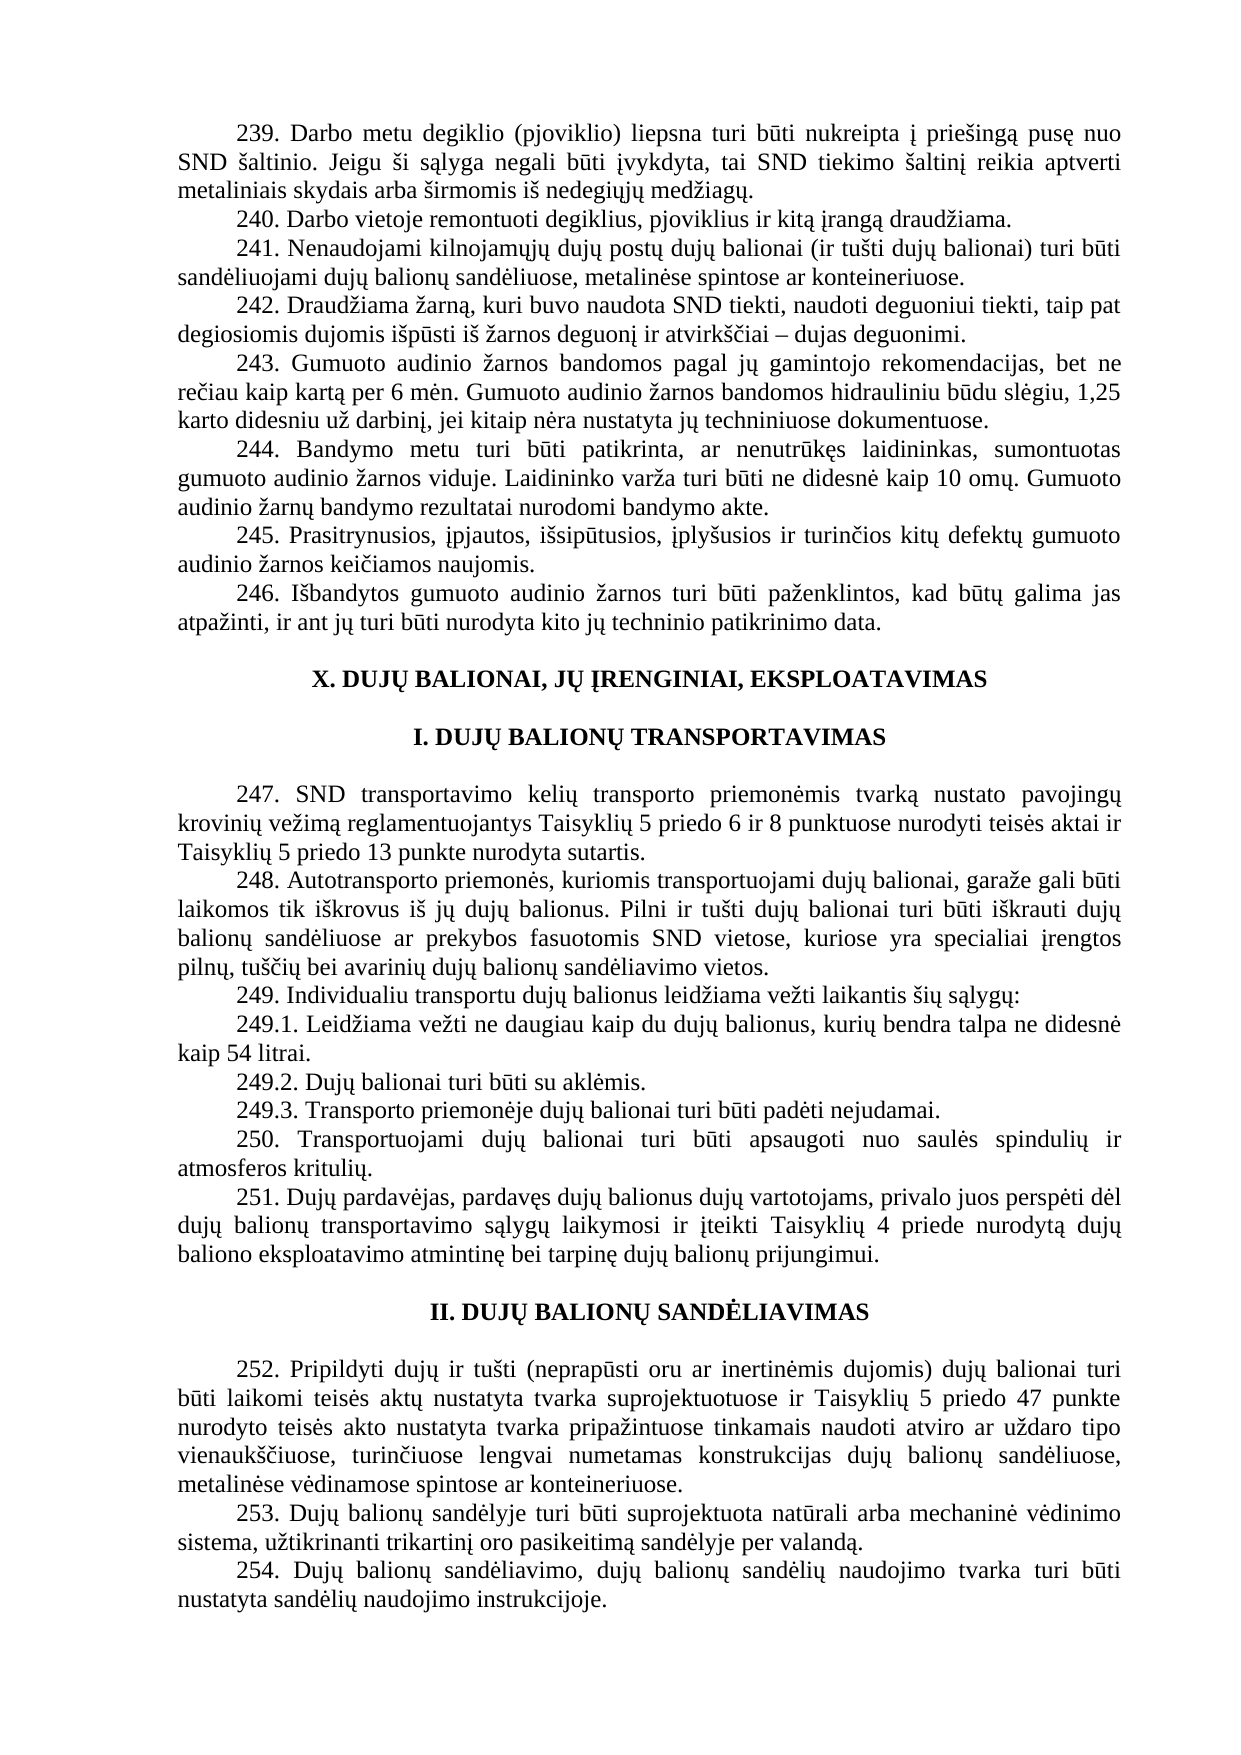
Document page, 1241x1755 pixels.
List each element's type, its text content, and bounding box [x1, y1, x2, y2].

text 254. Dujų balionų sandėliavimo, dujų balionų sandėlių naudojimo tvarka turi būti nustatyta sandėlių naudojimo instrukcijoje. [177, 1556, 1122, 1613]
text 249.2. Dujų balionai turi būti su aklėmis. [177, 1067, 1122, 1096]
text 249. Individualiu transportu dujų balionus leidžiama vežti laikantis šių sąlygų: [177, 981, 1122, 1009]
text I. DUJŲ BALIONŲ TRANSPORTAVIMAS [177, 722, 1122, 751]
text 239. Darbo metu degiklio (pjoviklio) liepsna turi būti nukreipta į priešingą pusę nuo SND šaltinio. Jeigu ši sąlyga negali būti įvykdyta, tai SND tiekimo šaltinį reikia aptverti metaliniais skydais arba širmomis iš nedegiųjų medžiagų. [177, 118, 1122, 204]
text 248. Autotransporto priemonės, kuriomis transportuojami dujų balionai, garaže gali būti laikomos tik iškrovus iš jų dujų balionus. Pilni ir tušti dujų balionai turi būti iškrauti dujų balionų sandėliuose ar prekybos fasuotomis SND vietose, kuriose yra specialiai įrengtos pilnų, tuščių bei avarinių dujų balionų sandėliavimo vietos. [177, 866, 1122, 981]
text 252. Pripildyti dujų ir tušti (neprapūsti oru ar inertinėmis dujomis) dujų balionai turi būti laikomi teisės aktų nustatyta tvarka suprojektuotuose ir Taisyklių 5 priedo 47 punkte nurodyto teisės akto nustatyta tvarka pripažintuose tinkamais naudoti atviro ar uždaro tipo vienaukščiuose, turinčiuose lengvai numetamas konstrukcijas dujų balionų sandėliuose, metalinėse vėdinamose spintose ar konteineriuose. [177, 1354, 1122, 1498]
text 244. Bandymo metu turi būti patikrinta, ar nenutrūkęs laidininkas, sumontuotas gumuoto audinio žarnos viduje. Laidininko varža turi būti ne didesnė kaip 10 omų. Gumuoto audinio žarnų bandymo rezultatai nurodomi bandymo akte. [177, 434, 1122, 521]
text 249.1. Leidžiama vežti ne daugiau kaip du dujų balionus, kurių bendra talpa ne didesnė kaip 54 litrai. [177, 1009, 1122, 1067]
text 245. Prasitrynusios, įpjautos, išsipūtusios, įplyšusios ir turinčios kitų defektų gumuoto audinio žarnos keičiamos naujomis. [177, 521, 1122, 578]
text 247. SND transportavimo kelių transporto priemonėmis tvarką nustato pavojingų krovinių vežimą reglamentuojantys Taisyklių 5 priedo 6 ir 8 punktuose nurodyti teisės aktai ir Taisyklių 5 priedo 13 punkte nurodyta sutartis. [177, 779, 1122, 866]
text 253. Dujų balionų sandėlyje turi būti suprojektuota natūrali arba mechaninė vėdinimo sistema, užtikrinanti trikartinį oro pasikeitimą sandėlyje per valandą. [177, 1498, 1122, 1556]
text X. DUJŲ BALIONAI, JŲ ĮRENGINIAI, EKSPLOATAVIMAS [177, 664, 1122, 693]
text 246. Išbandytos gumuoto audinio žarnos turi būti paženklintos, kad būtų galima jas atpažinti, ir ant jų turi būti nurodyta kito jų techninio patikrinimo data. [177, 578, 1122, 636]
text 241. Nenaudojami kilnojamųjų dujų postų dujų balionai (ir tušti dujų balionai) turi būti sandėliuojami dujų balionų sandėliuose, metalinėse spintose ar konteineriuose. [177, 233, 1122, 291]
text 242. Draudžiama žarną, kuri buvo naudota SND tiekti, naudoti deguoniui tiekti, taip pat degiosiomis dujomis išpūsti iš žarnos deguonį ir atvirkščiai – dujas deguonimi. [177, 291, 1122, 348]
text 243. Gumuoto audinio žarnos bandomos pagal jų gamintojo rekomendacijas, bet ne rečiau kaip kartą per 6 mėn. Gumuoto audinio žarnos bandomos hidrauliniu būdu slėgiu, 1,25 karto didesniu už darbinį, jei kitaip nėra nustatyta jų techniniuose dokumentuose. [177, 348, 1122, 434]
text 240. Darbo vietoje remontuoti degiklius, pjoviklius ir kitą įrangą draudžiama. [177, 204, 1122, 233]
text 250. Transportuojami dujų balionai turi būti apsaugoti nuo saulės spindulių ir atmosferos kritulių. [177, 1124, 1122, 1182]
text 249.3. Transporto priemonėje dujų balionai turi būti padėti nejudamai. [177, 1096, 1122, 1124]
text 251. Dujų pardavėjas, pardavęs dujų balionus dujų vartotojams, privalo juos perspėti dėl dujų balionų transportavimo sąlygų laikymosi ir įteikti Taisyklių 4 priede nurodytą dujų baliono eksploatavimo atmintinę bei tarpinę dujų balionų prijungimui. [177, 1182, 1122, 1268]
text II. DUJŲ BALIONŲ SANDĖLIAVIMAS [177, 1297, 1122, 1326]
